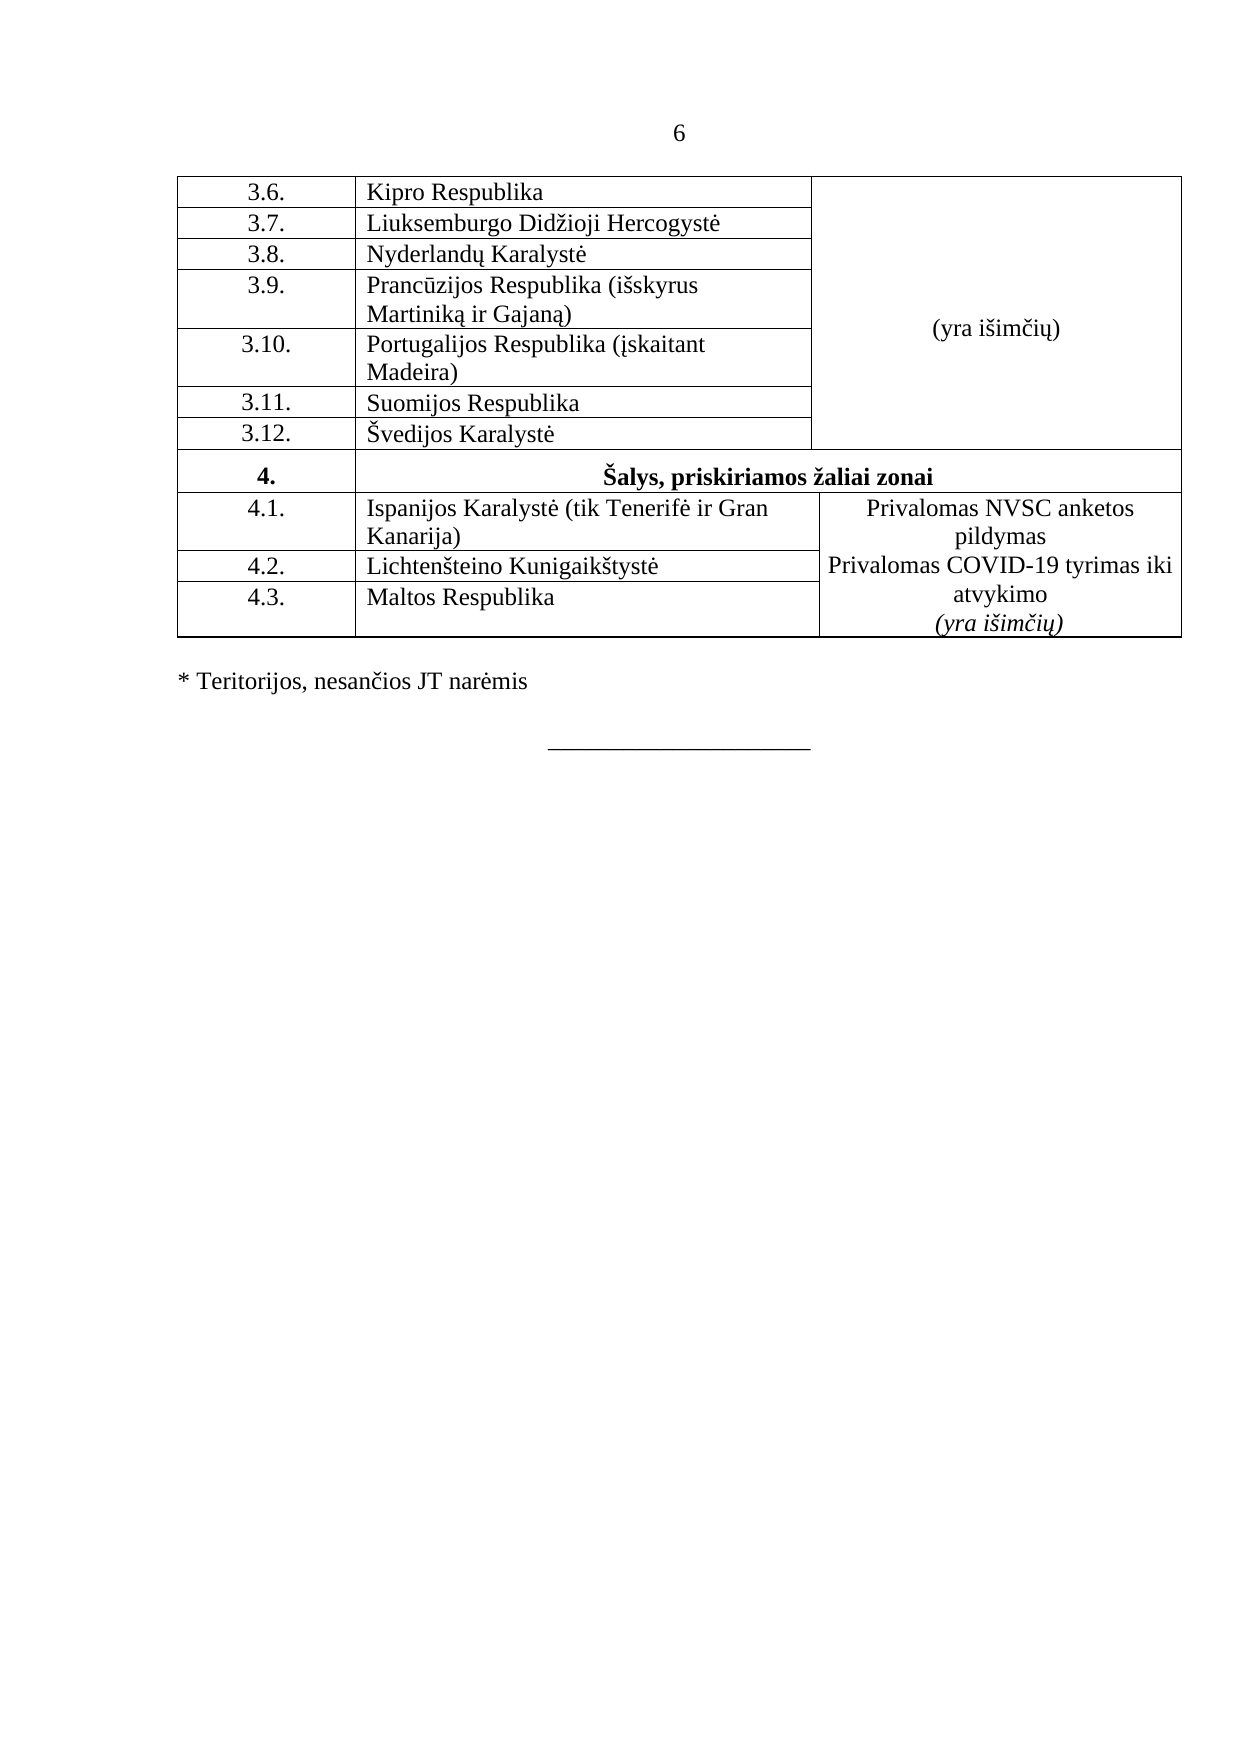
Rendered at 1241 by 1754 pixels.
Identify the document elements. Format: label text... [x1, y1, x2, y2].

table_cell Lichtenšteino Kunigaikštystė [356, 551, 819, 581]
text _____________________ [177, 724, 1181, 752]
table_cell 3.8. [178, 239, 355, 269]
table_cell 4.3. [178, 582, 355, 636]
table_cell Privalomas NVSC anketos pildymas Privalomas COVID-19 tyrimas iki atvykimo (yra išimčių) [820, 493, 1181, 636]
table_cell 3.9. [178, 270, 355, 328]
table_cell Šalys, priskiriamos žaliai zonai [356, 450, 1181, 492]
text * Teritorijos, nesančios JT narėmis [177, 666, 1181, 695]
table_cell Nyderlandų Karalystė [356, 239, 811, 269]
table_cell Prancūzijos Respublika (išskyrus Martiniką ir Gajaną) [356, 270, 811, 328]
table_cell Liuksemburgo Didžioji Hercogystė [356, 208, 811, 238]
table_cell Maltos Respublika [356, 582, 819, 636]
table_cell Kipro Respublika [356, 177, 811, 207]
table_cell Suomijos Respublika [356, 387, 811, 417]
table_cell 4.1. [178, 493, 355, 550]
table_cell (yra išimčių) [812, 177, 1181, 448]
table_cell 3.7. [178, 208, 355, 238]
table_cell 3.6. [178, 177, 355, 207]
table_cell Ispanijos Karalystė (tik Tenerifė ir Gran Kanarija) [356, 493, 819, 550]
table_cell Portugalijos Respublika (įskaitant Madeira) [356, 329, 811, 386]
table_cell 3.12. [178, 418, 355, 448]
table_cell Švedijos Karalystė [356, 418, 811, 448]
table_cell 4. [178, 450, 355, 492]
table_cell 4.2. [178, 551, 355, 581]
table_cell 3.10. [178, 329, 355, 386]
table_cell 3.11. [178, 387, 355, 417]
